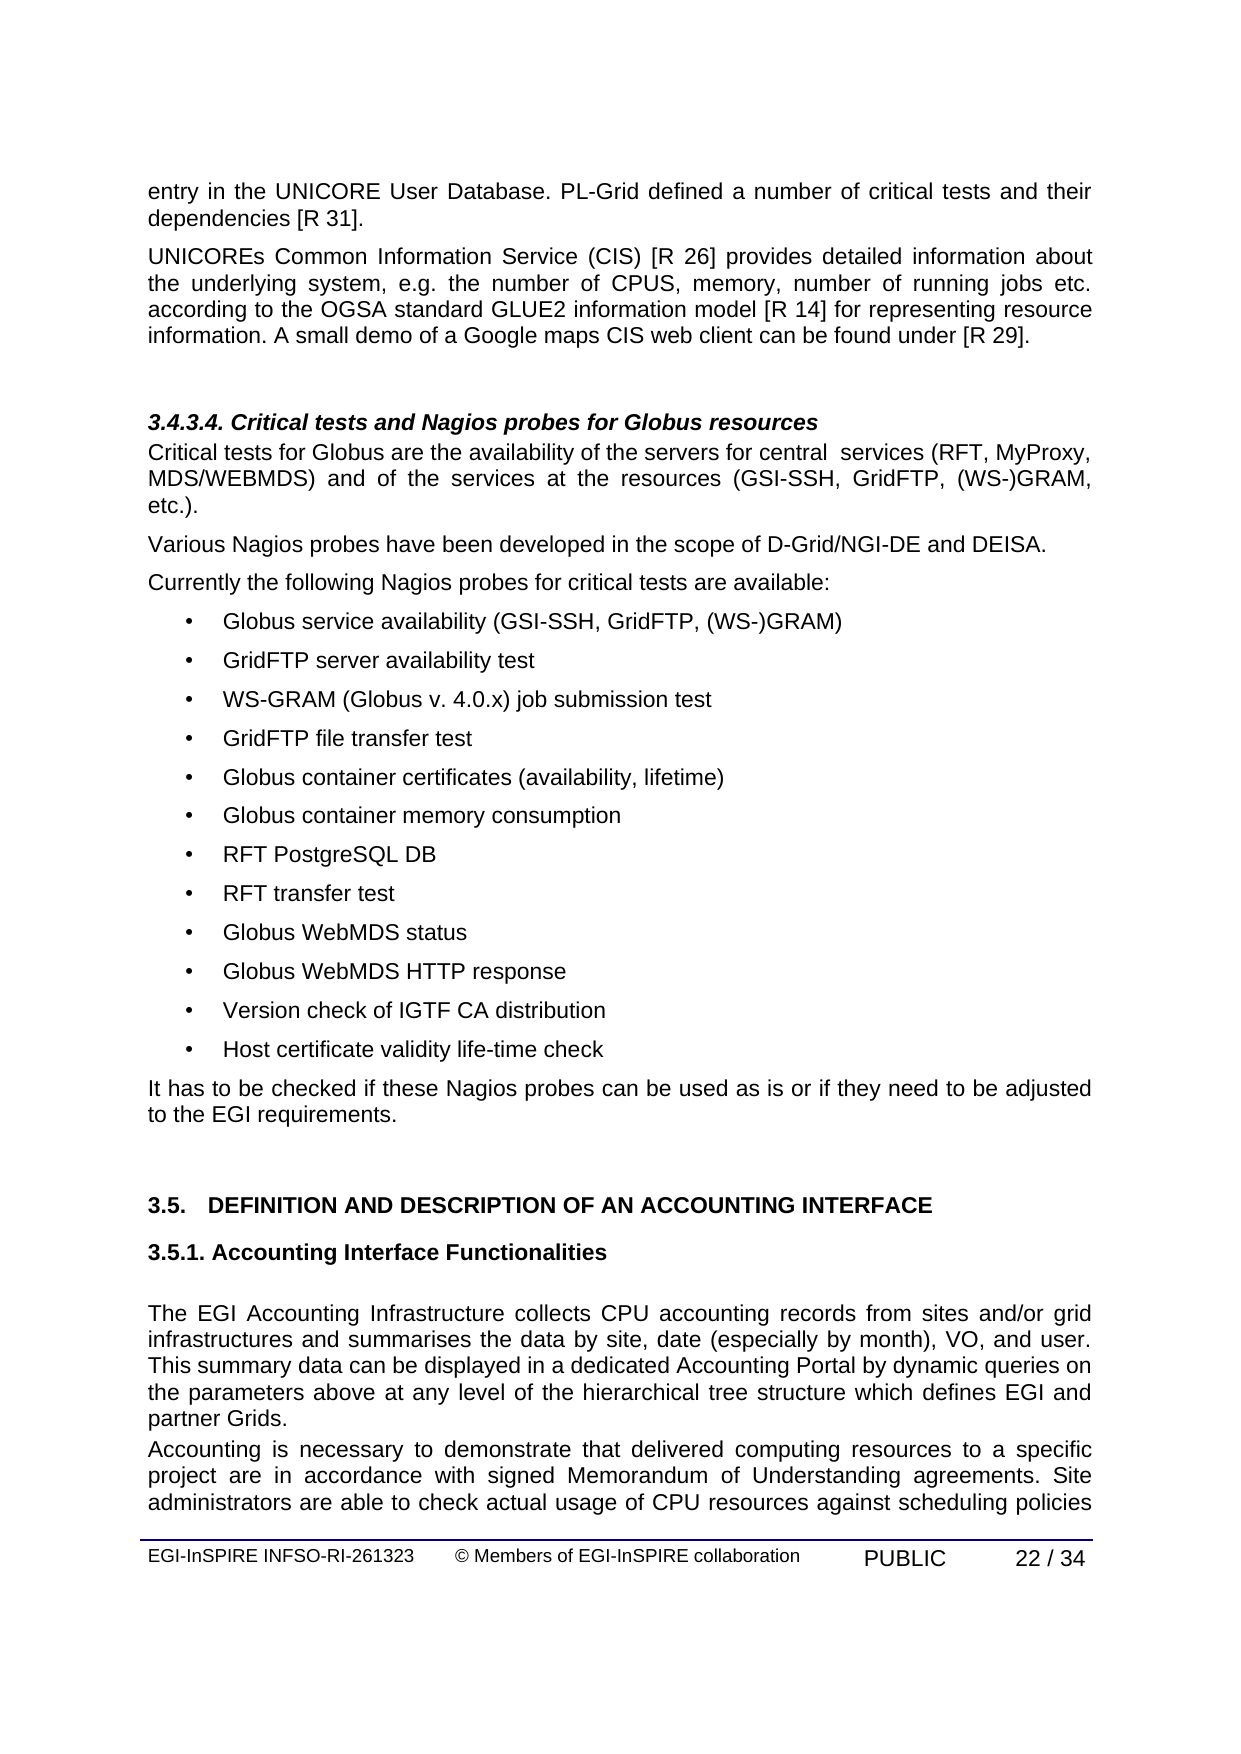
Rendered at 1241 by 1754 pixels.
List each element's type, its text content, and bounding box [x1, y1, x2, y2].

list GridFTP server availability test [185, 647, 1093, 673]
list Globus service availability (GSI-SSH, GridFTP, (WS-)GRAM) [185, 608, 1093, 634]
text Various Nagios probes have been developed in the scope of D-Grid/NGI-DE and DEISA. [148, 531, 1093, 557]
text Accounting is necessary to demonstrate that delivered computing resources to a specific project are in accordance with signed Memorandum of Understanding agreements. Site administrators are able to check actual usage of CPU resources against scheduling policies [148, 1436, 1093, 1515]
text Critical tests for Globus are the availability of the servers for central services (RFT, MyProxy, MDS/WEBMDS) and of the services at the resources (GSI-SSH, GridFTP, (WS-)GRAM, etc.). [148, 439, 1093, 518]
text Currently the following Nagios probes for critical tests are available: [148, 569, 1093, 596]
list RFT transfer test [185, 880, 1093, 907]
subtitle Critical tests and Nagios probes for Globus resources [148, 408, 1093, 435]
subtitle Accounting Interface Functionalities [148, 1239, 1093, 1265]
list Globus container memory consumption [185, 802, 1093, 829]
list GridFTP file transfer test [185, 725, 1093, 751]
list WS-GRAM (Globus v. 4.0.x) job submission test [185, 686, 1093, 712]
list Host certificate validity life-time check [185, 1036, 1093, 1062]
list Globus container certificates (availability, lifetime) [185, 764, 1093, 790]
list RFT PostgreSQL DB [185, 841, 1093, 868]
text It has to be checked if these Nagios probes can be used as is or if they need to be adjusted to the EGI requirements. [148, 1074, 1093, 1127]
list Version check of IGTF CA distribution [185, 997, 1093, 1023]
subtitle Definition and Description of an Accounting Interface [148, 1192, 1093, 1218]
list Globus WebMDS HTTP response [185, 958, 1093, 984]
text The EGI Accounting Infrastructure collects CPU accounting records from sites and/or grid infrastructures and summarises the data by site, date (especially by month), VO, and user. This summary data can be displayed in a dedicated Accounting Portal by dynamic queries on the parameters above at any level of the hierarchical tree structure which defines EGI and partner Grids. [148, 1300, 1093, 1432]
text entry in the UNICORE User Database. PL-Grid defined a number of critical tests and their dependencies [R 31]. [148, 178, 1093, 231]
list Globus WebMDS status [185, 919, 1093, 945]
text UNICOREs Common Information Service (CIS) [R 26] provides detailed information about the underlying system, e.g. the number of CPUS, memory, number of running jobs etc. according to the OGSA standard GLUE2 information model [R 14] for representing resource information. A small demo of a Google maps CIS web client can be found under [R 29]. [148, 243, 1093, 349]
